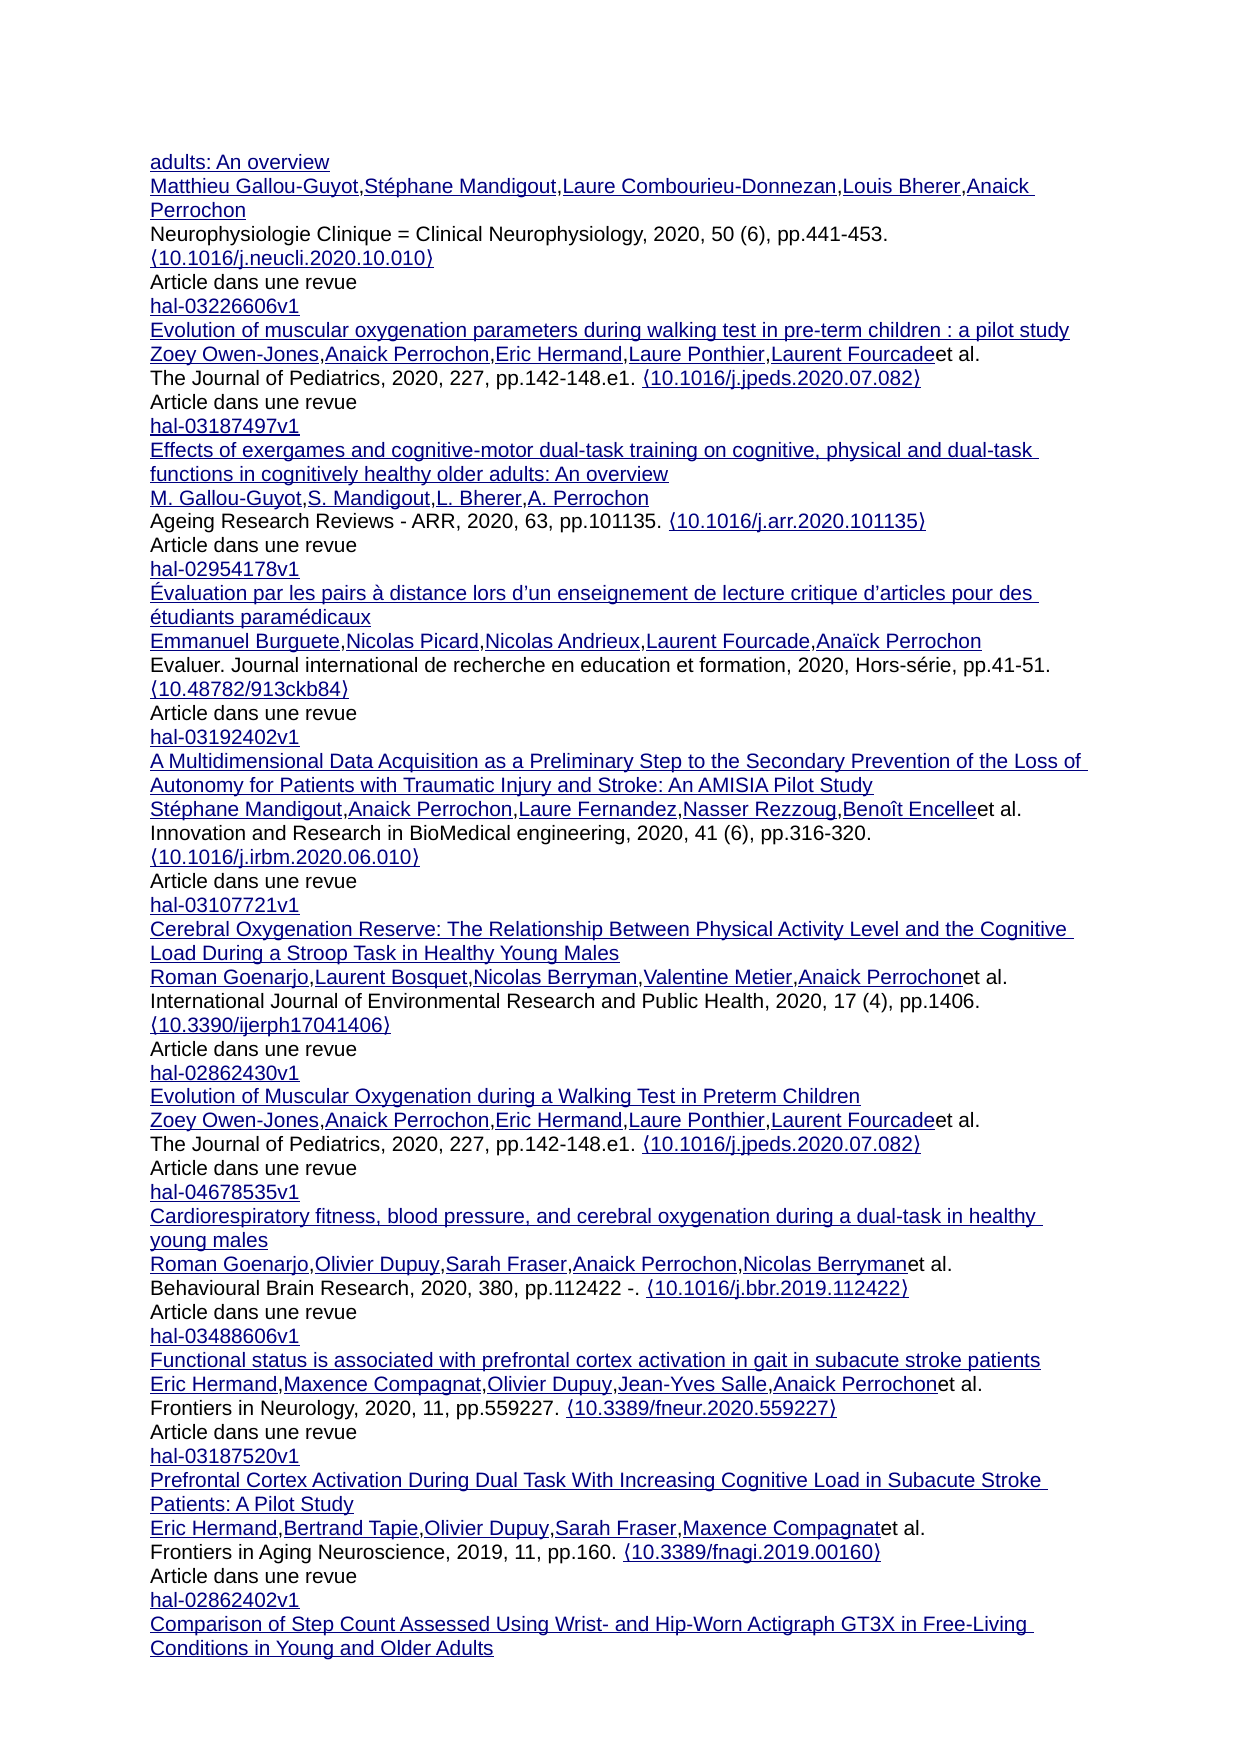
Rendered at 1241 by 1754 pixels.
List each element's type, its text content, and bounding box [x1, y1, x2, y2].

table_cell Evolution of muscular oxygenation parameters during walking test in pre-term children : a pilot study Zoey Owen-Jones,Anaick Perrochon,Eric Hermand,Laure Ponthier,Laurent Fourcadeet al. The Journal of Pediatrics, 2020, 227, pp.142-148.e1. ⟨10.1016/j.jpeds.2020.07.082⟩ Article dans une revue hal-03187497v1 [150, 318, 1090, 437]
table_cell Functional status is associated with prefrontal cortex activation in gait in subacute stroke patients Eric Hermand,Maxence Compagnat,Olivier Dupuy,Jean-Yves Salle,Anaick Perrochonet al. Frontiers in Neurology, 2020, 11, pp.559227. ⟨10.3389/fneur.2020.559227⟩ Article dans une revue hal-03187520v1 [150, 1348, 1090, 1468]
table_cell Cerebral Oxygenation Reserve: The Relationship Between Physical Activity Level and the Cognitive Load During a Stroop Task in Healthy Young Males Roman Goenarjo,Laurent Bosquet,Nicolas Berryman,Valentine Metier,Anaick Perrochonet al. International Journal of Environmental Research and Public Health, 2020, 17 (4), pp.1406. ⟨10.3390/ijerph17041406⟩ Article dans une revue hal-02862430v1 [150, 917, 1090, 1084]
table_cell adults: An overview Matthieu Gallou-Guyot,Stéphane Mandigout,Laure Combourieu-Donnezan,Louis Bherer,Anaick Perrochon Neurophysiologie Clinique = Clinical Neurophysiology, 2020, 50 (6), pp.441-453. ⟨10.1016/j.neucli.2020.10.010⟩ Article dans une revue hal-03226606v1 [150, 150, 1090, 318]
table_cell A Multidimensional Data Acquisition as a Preliminary Step to the Secondary Prevention of the Loss of Autonomy for Patients with Traumatic Injury and Stroke: An AMISIA Pilot Study Stéphane Mandigout,Anaick Perrochon,Laure Fernandez,Nasser Rezzoug,Benoît Encelleet al. Innovation and Research in BioMedical engineering, 2020, 41 (6), pp.316-320. ⟨10.1016/j.irbm.2020.06.010⟩ Article dans une revue hal-03107721v1 [150, 749, 1090, 917]
table_cell Comparison of Step Count Assessed Using Wrist- and Hip-Worn Actigraph GT3X in Free-Living Conditions in Young and Older Adults [150, 1611, 1090, 1659]
table_cell Évaluation par les pairs à distance lors d’un enseignement de lecture critique d’articles pour des étudiants paramédicaux Emmanuel Burguete,Nicolas Picard,Nicolas Andrieux,Laurent Fourcade,Anaïck Perrochon Evaluer. Journal international de recherche en education et formation, 2020, Hors-série, pp.41-51. ⟨10.48782/913ckb84⟩ Article dans une revue hal-03192402v1 [150, 581, 1090, 749]
table_cell Evolution of Muscular Oxygenation during a Walking Test in Preterm Children Zoey Owen-Jones,Anaick Perrochon,Eric Hermand,Laure Ponthier,Laurent Fourcadeet al. The Journal of Pediatrics, 2020, 227, pp.142-148.e1. ⟨10.1016/j.jpeds.2020.07.082⟩ Article dans une revue hal-04678535v1 [150, 1084, 1090, 1204]
table_cell Effects of exergames and cognitive-motor dual-task training on cognitive, physical and dual-task functions in cognitively healthy older adults: An overview M. Gallou-Guyot,S. Mandigout,L. Bherer,A. Perrochon Ageing Research Reviews - ARR, 2020, 63, pp.101135. ⟨10.1016/j.arr.2020.101135⟩ Article dans une revue hal-02954178v1 [150, 438, 1090, 581]
table_cell Cardiorespiratory fitness, blood pressure, and cerebral oxygenation during a dual-task in healthy young males Roman Goenarjo,Olivier Dupuy,Sarah Fraser,Anaick Perrochon,Nicolas Berrymanet al. Behavioural Brain Research, 2020, 380, pp.112422 -. ⟨10.1016/j.bbr.2019.112422⟩ Article dans une revue hal-03488606v1 [150, 1204, 1090, 1348]
table_cell Prefrontal Cortex Activation During Dual Task With Increasing Cognitive Load in Subacute Stroke Patients: A Pilot Study Eric Hermand,Bertrand Tapie,Olivier Dupuy,Sarah Fraser,Maxence Compagnatet al. Frontiers in Aging Neuroscience, 2019, 11, pp.160. ⟨10.3389/fnagi.2019.00160⟩ Article dans une revue hal-02862402v1 [150, 1468, 1090, 1611]
